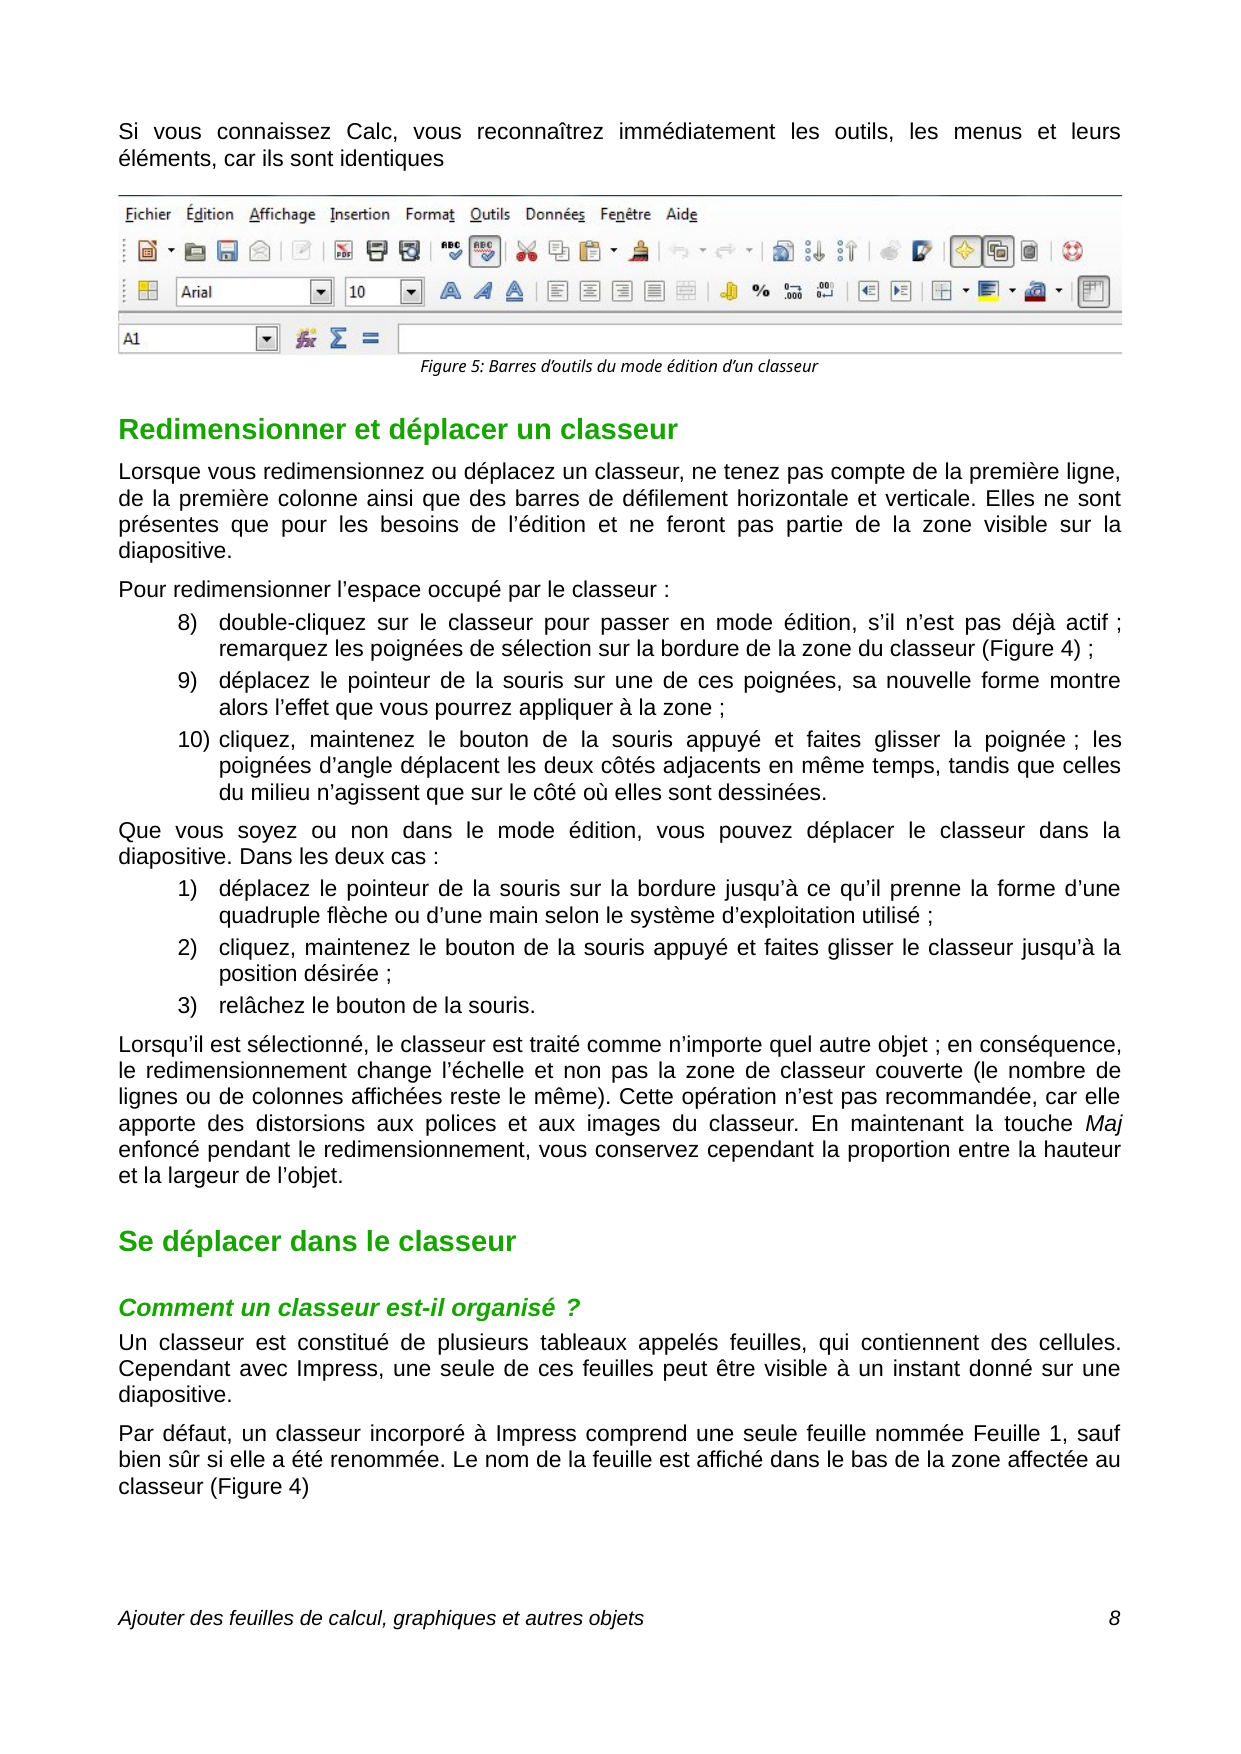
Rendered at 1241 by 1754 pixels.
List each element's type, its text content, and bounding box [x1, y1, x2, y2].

subtitle Comment un classeur est-il organisé ? [118, 1293, 1122, 1322]
list relâchez le bouton de la souris. [177, 992, 1122, 1019]
text Si vous connaissez Calc, vous reconnaîtrez immédiatement les outils, les menus et leurs éléments, car ils sont identiques [118, 118, 1122, 171]
text Lorsqu’il est sélectionné, le classeur est traité comme n’importe quel autre objet ; en conséquence, le redimensionnement change l’échelle et non pas la zone de classeur couverte (le nombre de lignes ou de colonnes affichées reste le même). Cette opération n’est pas recommandée, car elle apporte des distorsions aux polices et aux images du classeur. En maintenant la touche Maj enfoncé pendant le redimensionnement, vous conservez cependant la proportion entre la hauteur et la largeur de l’objet. [118, 1031, 1122, 1189]
text Par défaut, un classeur incorporé à Impress comprend une seule feuille nommée Feuille 1, sauf bien sûr si elle a été renommée. Le nom de la feuille est affiché dans le bas de la zone affectée au classeur (Figure 4) [118, 1420, 1122, 1499]
subtitle Que vous soyez ou non dans le mode édition, vous pouvez déplacer le classeur dans la diapositive. Dans les deux cas : [118, 817, 1122, 869]
subtitle Pour redimensionner l’espace occupé par le classeur : [118, 576, 1122, 602]
list déplacez le pointeur de la souris sur une de ces poignées, sa nouvelle forme montre alors l’effet que vous pourrez appliquer à la zone ; [177, 667, 1122, 720]
subtitle Redimensionner et déplacer un classeur [118, 412, 1122, 446]
list cliquez, maintenez le bouton de la souris appuyé et faites glisser le classeur jusqu’à la position désirée ; [177, 934, 1122, 987]
list double-cliquez sur le classeur pour passer en mode édition, s’il n’est pas déjà actif ; remarquez les poignées de sélection sur la bordure de la zone du classeur (Figure 4) ; [177, 608, 1122, 661]
text Un classeur est constitué de plusieurs tableaux appelés feuilles, qui contiennent des cellules. Cependant avec Impress, une seule de ces feuilles peut être visible à un instant donné sur une diapositive. [118, 1328, 1122, 1407]
list cliquez, maintenez le bouton de la souris appuyé et faites glisser la poignée ; les poignées d’angle déplacent les deux côtés adjacents en même temps, tandis que celles du milieu n’agissent que sur le côté où elles sont dessinées. [177, 726, 1122, 805]
subtitle Se déplacer dans le classeur [118, 1224, 1122, 1258]
list déplacez le pointeur de la souris sur la bordure jusqu’à ce qu’il prenne la forme d’une quadruple flèche ou d’une main selon le système d’exploitation utilisé ; [177, 875, 1122, 928]
text Lorsque vous redimensionnez ou déplacez un classeur, ne tenez pas compte de la première ligne, de la première colonne ainsi que des barres de défilement horizontale et verticale. Elles ne sont présentes que pour les besoins de l’édition et ne feront pas partie de la zone visible sur la diapositive. [118, 458, 1122, 564]
picture [118, 195, 1123, 355]
text Figure 5: Barres d’outils du mode édition d’un classeur [118, 355, 1122, 377]
